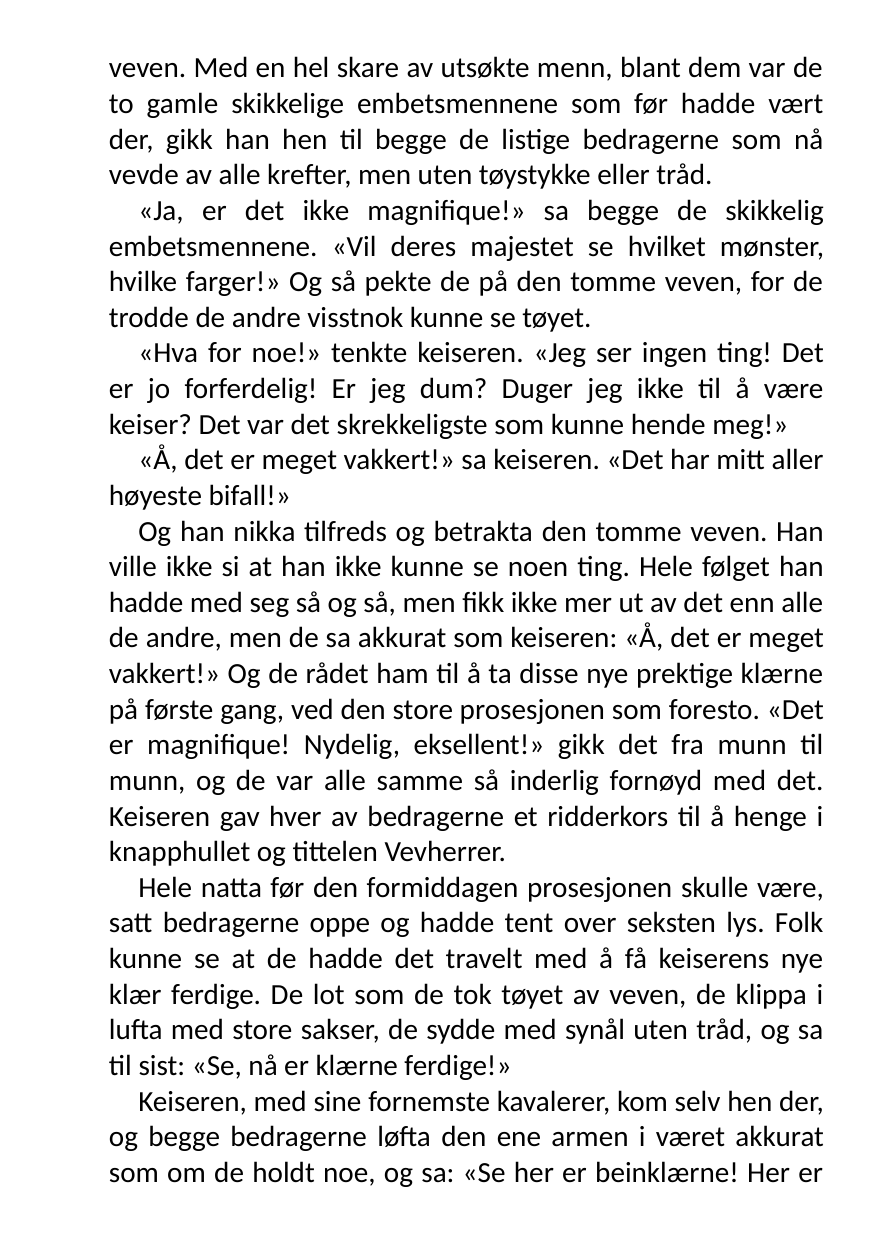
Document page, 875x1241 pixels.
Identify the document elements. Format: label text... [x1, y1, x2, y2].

text «Hva for noe!» tenkte keiseren. «Jeg ser ingen ting! Det er jo forferdelig! Er jeg dum? Duger jeg ikke til å være keiser? Det var det skrekkeligste som kunne hende meg!» [109, 334, 824, 441]
text Keiseren, med sine fornemste kavalerer, kom selv hen der, og begge bedragerne løfta den ene armen i været akkurat som om de holdt noe, og sa: «Se her er beinklærne! Her er [109, 1083, 824, 1189]
text Hele natta før den formiddagen prosesjonen skulle være, satt bedragerne oppe og hadde tent over seksten lys. Folk kunne se at de hadde det travelt med å få keiserens nye klær ferdige. De lot som de tok tøyet av veven, de klippa i lufta med store sakser, de sydde med synål uten tråd, og sa til sist: «Se, nå er klærne ferdige!» [109, 869, 824, 1083]
text Og han nikka tilfreds og betrakta den tomme veven. Han ville ikke si at han ikke kunne se noen ting. Hele følget han hadde med seg så og så, men fikk ikke mer ut av det enn alle de andre, men de sa akkurat som keiseren: «Å, det er meget vakkert!» Og de rådet ham til å ta disse nye prektige klærne på første gang, ved den store prosesjonen som foresto. «Det er magnifique! Nydelig, eksellent!» gikk det fra munn til munn, og de var alle samme så inderlig fornøyd med det. Keiseren gav hver av bedragerne et ridderkors til å henge i knapphullet og tittelen Vevherrer. [109, 513, 824, 869]
text «Å, det er meget vakkert!» sa keiseren. «Det har mitt aller høyeste bifall!» [109, 441, 824, 513]
text veven. Med en hel skare av utsøkte menn, blant dem var de to gamle skikkelige embetsmennene som før hadde vært der, gikk han hen til begge de listige bedragerne som nå vevde av alle krefter, men uten tøystykke eller tråd. [109, 49, 824, 192]
text «Ja, er det ikke magnifique!» sa begge de skikkelig embetsmennene. «Vil deres majestet se hvilket mønster, hvilke farger!» Og så pekte de på den tomme veven, for de trodde de andre visstnok kunne se tøyet. [109, 192, 824, 334]
